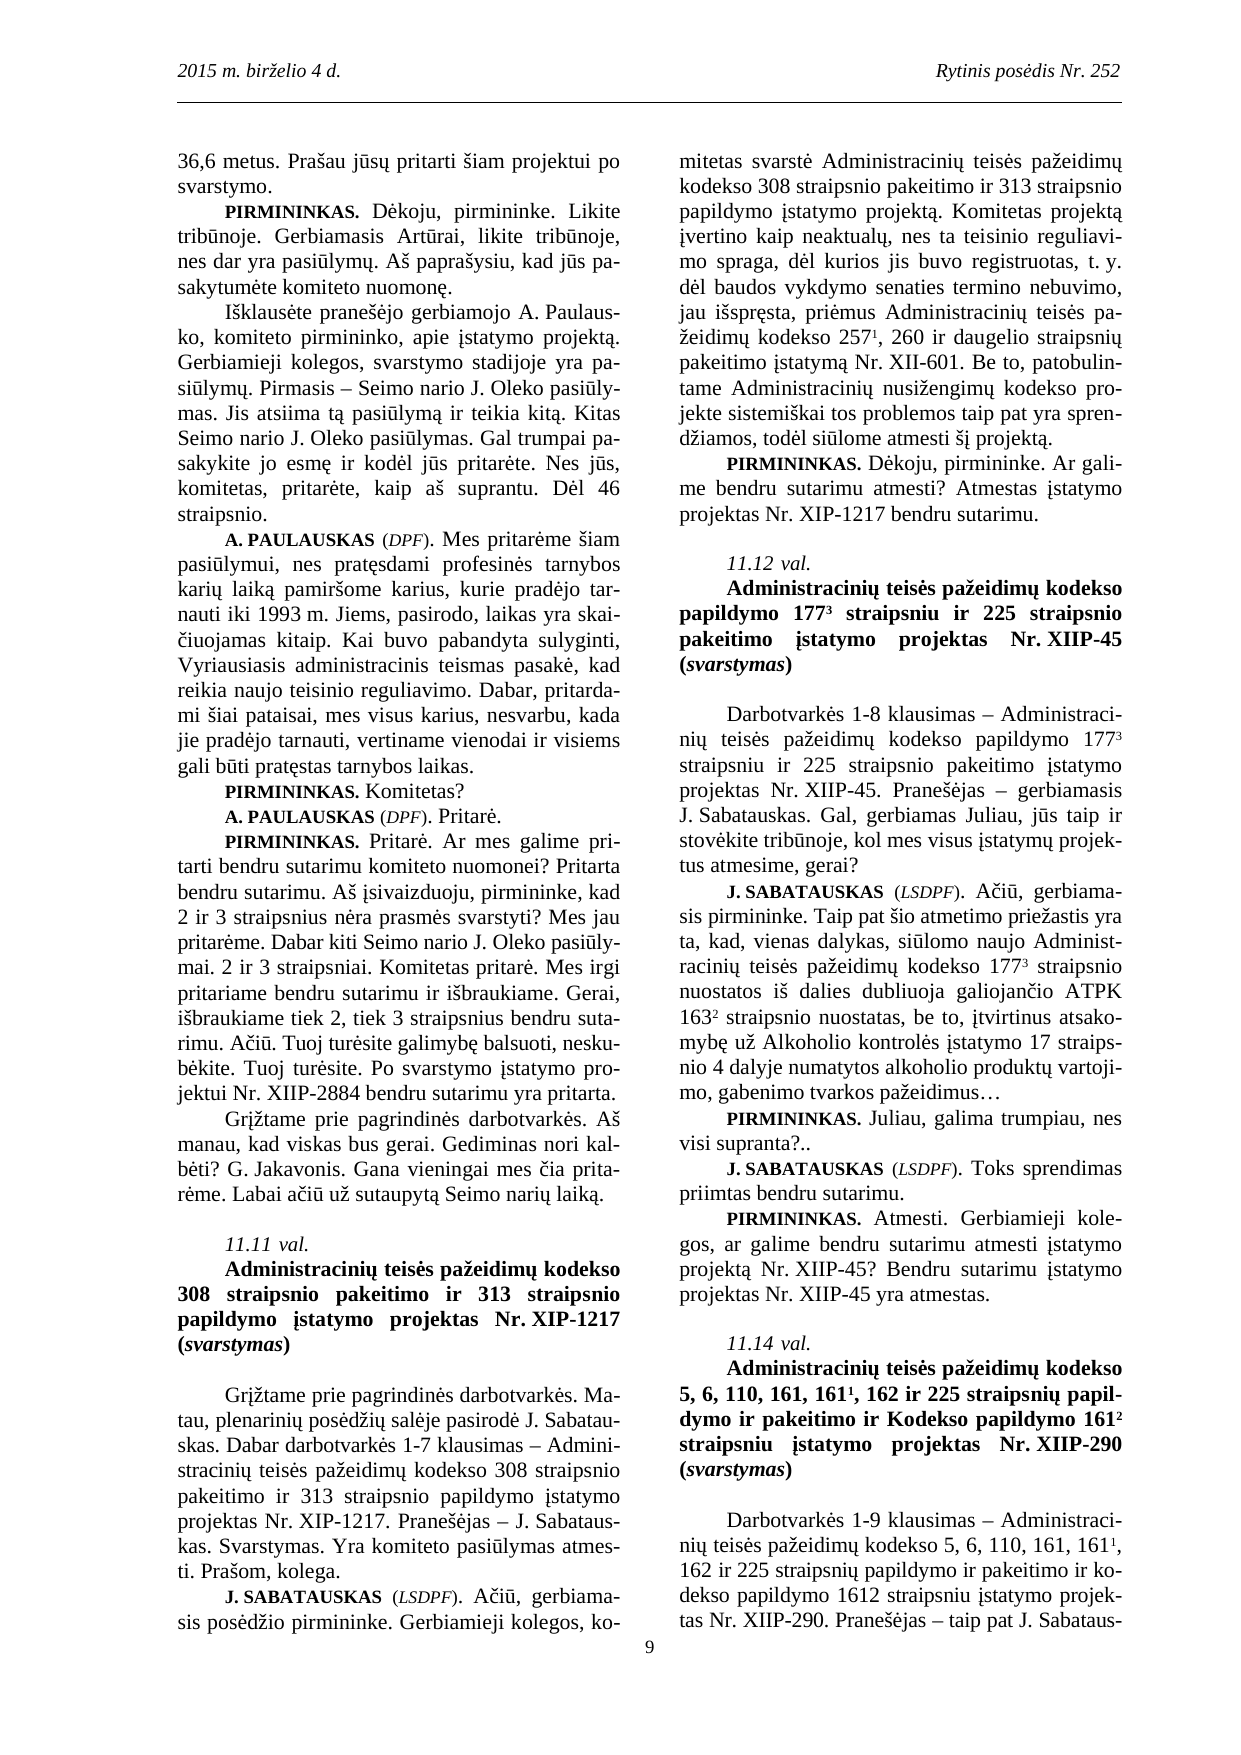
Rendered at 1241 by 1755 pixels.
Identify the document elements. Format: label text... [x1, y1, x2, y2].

text 36,6 me­tus. Pra­šau jū­sų pri­tar­ti šiam pro­jek­tui po svars­ty­mo. [177, 148, 620, 198]
text Grįž­ta­me prie pa­grin­di­nės dar­bo­tvarkės. Ma­tau, ple­na­ri­nių po­sė­džių sa­lė­je pa­si­ro­dė J. Sa­ba­tau­s­kas. Da­bar dar­bo­tvarkės 1-7 klau­si­mas – Ad­mi­ni­st­ra­ci­nių tei­sės pa­žei­di­mų ko­dek­so 308 strai­ps­nio pa­kei­ti­mo ir 313 straips­nio pa­pil­dy­mo įsta­ty­mo pro­jek­tas Nr. XIP-1217. Pra­ne­šė­jas – J. Sa­ba­taus­kas. Svars­ty­mas. Yra ko­mi­te­to pa­siū­ly­mas at­mes­ti. Pra­šom, ko­le­ga. [177, 1382, 620, 1583]
text Ad­mi­nist­ra­ci­nių tei­sės pa­žei­di­mų ko­dek­so 5, 6, 110, 161, 1611, 162 ir 225 straips­nių pa­pil­dy­mo ir pa­kei­ti­mo ir Ko­dek­so pa­pil­dy­mo 1612 straips­niu įsta­ty­mo pro­jek­tas Nr. XIIP-290 (svars­ty­mas) [679, 1355, 1122, 1481]
text Grįž­ta­me prie pa­grin­di­nės dar­bo­tvarkės. Aš ma­nau, kad vis­kas bus ge­rai. Ge­di­mi­nas no­ri kal­bė­ti? G. Ja­ka­vo­nis. Ga­na vie­nin­gai mes čia pri­ta­rė­me. La­bai ačiū už su­tau­py­tą Sei­mo na­rių lai­ką. [177, 1106, 620, 1206]
text 11.14 val. [726, 1331, 1122, 1355]
text Dar­bo­tvarkės 1-8 klau­si­mas – Ad­mi­nist­ra­ci­nių tei­sės pa­žei­di­mų ko­dek­so pa­pil­dy­mo 1773 straips­niu ir 225 straips­nio pa­kei­ti­mo įsta­ty­mo pro­jek­tas Nr. XIIP-45. Pra­ne­šė­jas – ger­bia­ma­sis J. Sa­ba­taus­kas. Gal, ger­bia­mas Ju­liau, jūs taip ir sto­vė­ki­te tri­bū­no­je, kol mes vi­sus įsta­ty­mų pro­jek­tus at­me­si­me, ge­rai? [679, 701, 1122, 878]
text Dar­bo­tvarkės 1-9 klau­si­mas – Ad­mi­nist­ra­ci­nių tei­sės pa­žei­di­mų ko­dek­so 5, 6, 110, 161, 1611, 162 ir 225 straips­nių pa­pil­dy­mo ir pa­kei­ti­mo ir ko­dek­so pa­pil­dy­mo 1612 straips­niu įsta­ty­mo pro­je­k­tas Nr. XIIP-290. Pra­ne­šė­jas – taip pat J. Sa­ba­taus­ [679, 1507, 1122, 1633]
text J. SABATAUSKAS (LSDPF). Ačiū, ger­bia­ma­sis pir­mi­nin­ke. Taip pat šio at­me­ti­mo prie­žas­tis yra ta, kad, vie­nas da­ly­kas, siū­lo­mo nau­jo Ad­mi­ni­st­ra­ci­nių tei­sės pa­žei­di­mų ko­dek­so 1773 straips­nio nuo­sta­tos iš da­lies dub­liuo­ja ga­lio­jan­čio ATPK 1632 straips­nio nuo­sta­tas, be to, įtvir­ti­nus at­sa­ko­my­bę už Al­ko­ho­lio kon­tro­lės įsta­ty­mo 17 straips­nio 4 da­ly­je nu­ma­ty­tos al­ko­ho­lio pro­duk­tų var­to­ji­mo, ga­be­ni­mo tvar­kos pa­žei­di­mus… [679, 878, 1122, 1104]
text A. PAULAUSKAS (DPF). Pri­ta­rė. [177, 803, 620, 828]
text J. SABATAUSKAS (LSDPF). Ačiū, ger­bia­ma­sis po­sė­džio pir­mi­nin­ke. Ger­bia­mie­ji ko­le­gos, ko­ [177, 1583, 620, 1634]
text PIRMININKAS. Dė­ko­ju, pir­mi­nin­ke. Li­ki­te tri­bū­no­je. Ger­bia­ma­sis Ar­tū­rai, li­ki­te tri­bū­no­je, nes dar yra pa­siū­ly­mų. Aš pa­pra­šy­siu, kad jūs pa­sa­ky­tu­mė­te ko­mi­te­to nuo­mo­nę. [177, 198, 620, 299]
text mi­te­tas svars­tė Ad­mi­nist­ra­ci­nių tei­sės pa­žei­di­mų ko­dek­so 308 straips­nio pa­kei­ti­mo ir 313 straips­nio pa­pil­dy­mo įsta­ty­mo pro­jek­tą. Ko­mi­te­tas pro­jek­tą įver­ti­no kaip ne­ak­tu­a­lų, nes ta tei­si­nio re­gu­lia­vi­mo spra­ga, dėl ku­rios jis bu­vo re­gist­ruo­tas, t. y. dėl bau­dos vyk­dy­mo se­na­ties ter­mi­no ne­bu­vi­mo, jau iš­spręs­ta, pri­ėmus Ad­mi­nist­ra­ci­nių tei­sės pa­žei­di­mų ko­dek­so 2571, 260 ir dau­ge­lio straips­nių pa­kei­ti­mo įsta­ty­mą Nr. XII-601. Be to, pa­to­bu­lin­ta­me Ad­mi­nist­ra­ci­nių nu­si­žen­gi­mų ko­dek­so pro­jek­te sis­te­miš­kai tos pro­ble­mos taip pat yra spren­džia­mos, to­dėl siū­lo­me at­mes­ti šį pro­jek­tą. [679, 148, 1122, 450]
text A. PAULAUSKAS (DPF). Mes pri­ta­rė­me šiam pa­siū­ly­mui, nes pra­tęs­da­mi pro­fe­si­nės tar­ny­bos ka­rių lai­ką pa­mir­šo­me ka­rius, ku­rie pra­dė­jo tar­nau­ti iki 1993 m. Jiems, pa­si­ro­do, lai­kas yra skai­čiuo­ja­mas ki­taip. Kai bu­vo pa­ban­dy­ta su­ly­gin­ti, Vy­riau­sia­sis ad­mi­nist­ra­ci­nis teis­mas pa­sa­kė, kad rei­kia nau­jo tei­si­nio re­gu­lia­vi­mo. Da­bar, pri­tar­da­mi šiai pa­tai­sai, mes vi­sus ka­rius, ne­svar­bu, ka­da jie pra­dė­jo tar­nau­ti, ver­ti­na­me vie­no­dai ir vi­siems ga­li bū­ti pra­tęs­tas tar­ny­bos lai­kas. [177, 526, 620, 778]
text 11.11 val. [224, 1232, 620, 1256]
text PIRMININKAS. At­mes­ti. Ger­bia­mie­ji ko­le­gos, ar ga­li­me ben­dru su­ta­ri­mu at­mes­ti įsta­ty­mo pro­jek­tą Nr. XIIP-45? Ben­dru su­ta­ri­mu įsta­ty­mo pro­jek­tas Nr. XIIP-45 yra at­mes­tas. [679, 1205, 1122, 1306]
text Ad­mi­nist­ra­ci­nių tei­sės pa­žei­di­mų ko­dek­so 308 straips­nio pa­kei­ti­mo ir 313 straips­nio papil­dy­mo įsta­ty­mo pro­jek­tas Nr. XIP-1217 (svars­ty­mas) [177, 1256, 620, 1357]
text PIRMININKAS. Ju­liau, ga­li­ma trum­piau, nes vi­si su­pran­ta?.. [679, 1104, 1122, 1155]
text 11.12 val. [726, 551, 1122, 575]
text PIRMININKAS. Pri­ta­rė. Ar mes ga­li­me pri­tar­ti ben­dru su­ta­ri­mu ko­mi­te­to nuo­mo­nei? Pri­tar­ta ben­dru su­ta­ri­mu. Aš įsi­vaiz­duo­ju, pir­mi­nin­ke, kad 2 ir 3 straips­nius nė­ra pras­mės svars­ty­ti? Mes jau pri­ta­rė­me. Da­bar ki­ti Sei­mo na­rio J. Ole­ko pa­siū­ly­mai. 2 ir 3 straips­niai. Ko­mi­te­tas pri­ta­rė. Mes ir­gi pri­ta­ria­me ben­dru su­ta­ri­mu ir iš­brau­kia­me. Ge­rai, iš­brau­kia­me tiek 2, tiek 3 straips­nius ben­dru su­ta­ri­mu. Ačiū. Tuoj tu­rė­si­te ga­li­my­bę bal­suo­ti, ne­sku­bė­ki­te. Tuoj tu­rė­si­te. Po svars­ty­mo įsta­ty­mo pro­jek­tui Nr. XIIP-2884 ben­dru su­ta­ri­mu yra pri­tar­ta. [177, 828, 620, 1106]
text Ad­mi­nist­ra­ci­nių tei­sės pa­žei­di­mų ko­dek­so pa­pil­dy­mo 1773 straips­niu ir 225 straips­nio pakei­ti­mo įsta­ty­mo pro­jek­tas Nr. XIIP-45 (svars­ty­mas) [679, 575, 1122, 676]
text Iš­klau­sė­te pra­ne­šė­jo ger­bia­mo­jo A. Pau­laus­ko, ko­mi­te­to pir­mi­nin­ko, apie įsta­ty­mo pro­jek­tą. Ger­bia­mie­ji ko­le­gos, svars­ty­mo sta­di­jo­je yra pa­siū­ly­mų. Pir­ma­sis – Sei­mo na­rio J. Ole­ko pa­siū­ly­mas. Jis at­si­i­ma tą pa­siū­ly­mą ir tei­kia ki­tą. Ki­tas Sei­mo na­rio J. Ole­ko pa­siū­ly­mas. Gal trum­pai pa­sa­ky­ki­te jo es­mę ir ko­dėl jūs pri­ta­rė­te. Nes jūs, ko­mi­te­tas, pri­ta­rė­te, kaip aš su­pran­tu. Dėl 46 straips­nio. [177, 299, 620, 526]
text PIRMININKAS. Ko­mi­te­tas? [177, 778, 620, 803]
text PIRMININKAS. Dė­ko­ju, pir­mi­nin­ke. Ar ga­li­me ben­dru su­ta­ri­mu at­mes­ti? At­mes­tas įsta­ty­mo pro­jek­tas Nr. XIP-1217 ben­dru su­ta­ri­mu. [679, 450, 1122, 526]
text J. SABATAUSKAS (LSDPF). Toks spren­di­mas pri­im­tas ben­dru su­ta­ri­mu. [679, 1155, 1122, 1205]
